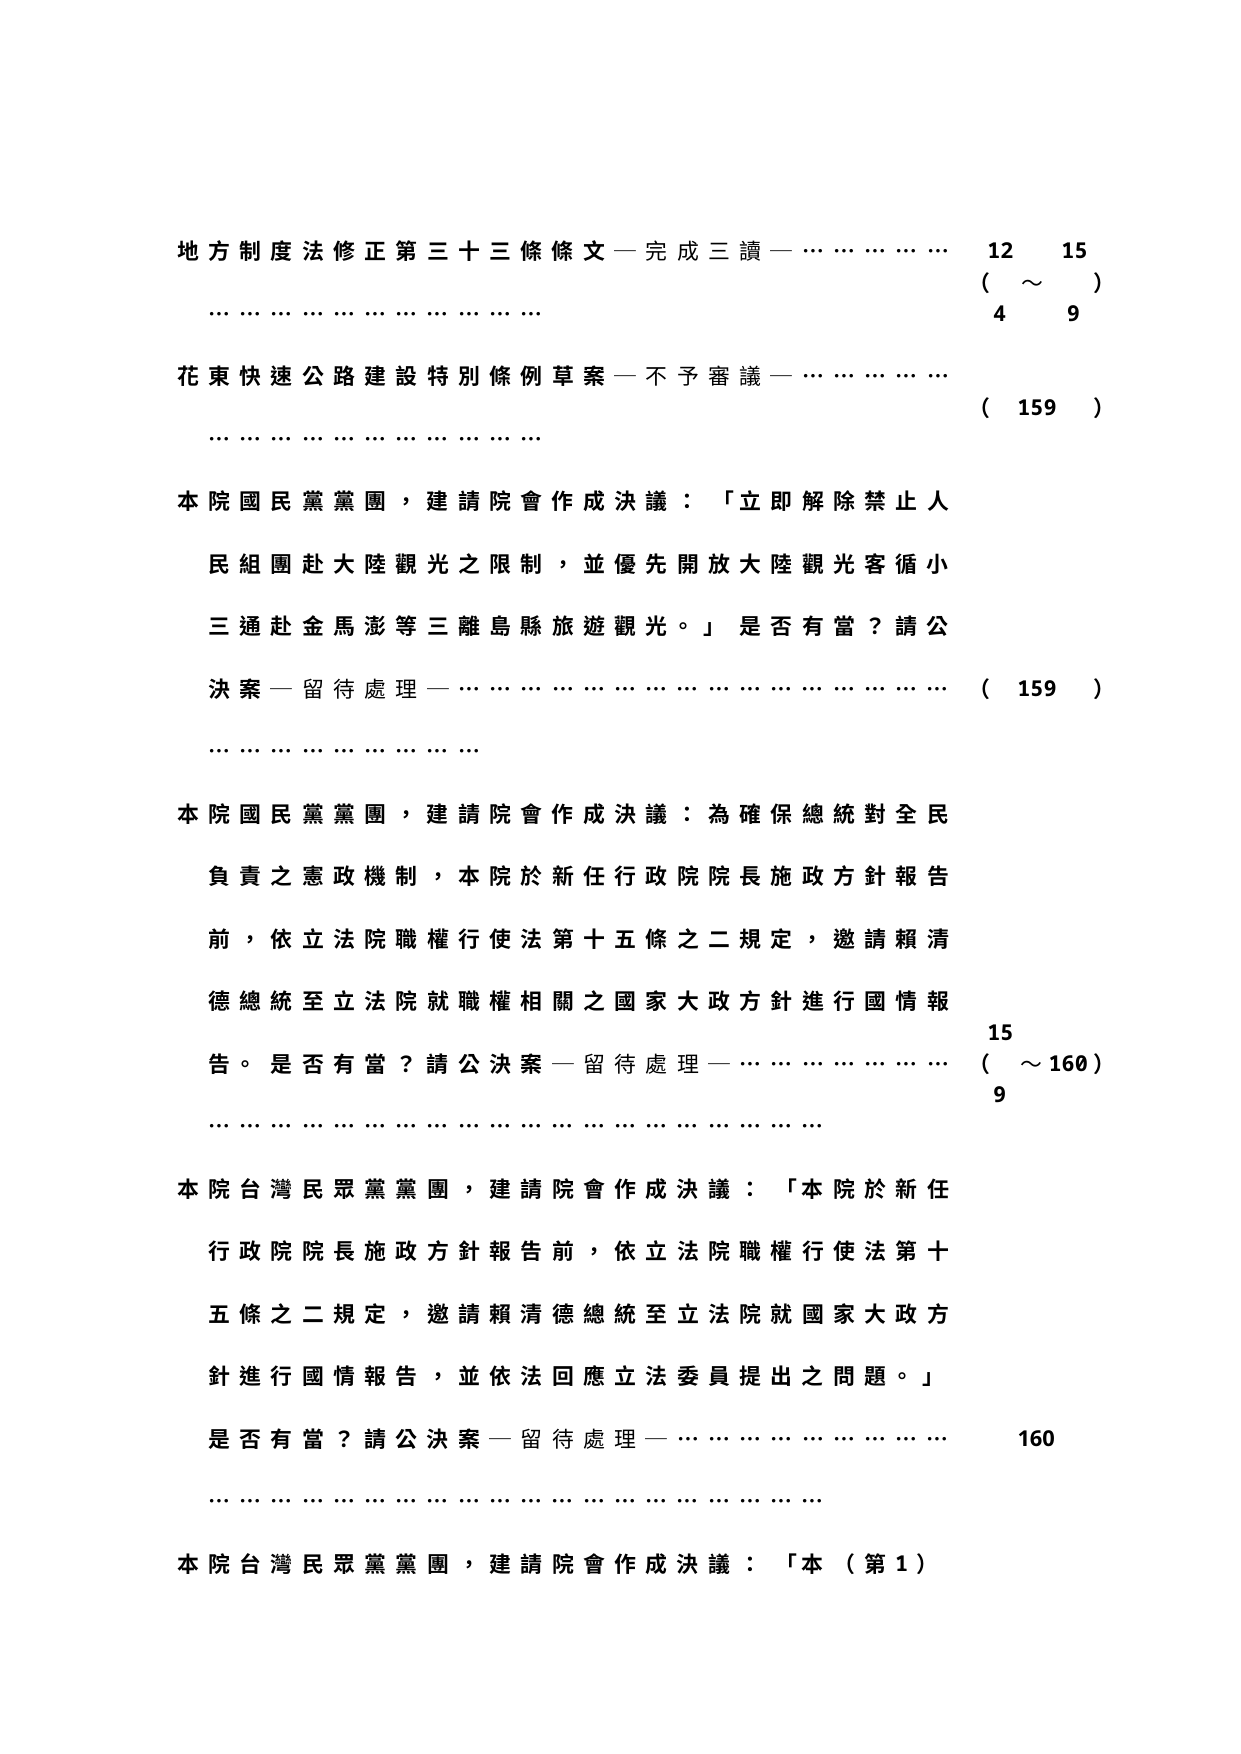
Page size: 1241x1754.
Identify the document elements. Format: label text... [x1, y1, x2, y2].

table_cell 160 [975, 1531, 1014, 1594]
table_cell 160 [1045, 781, 1089, 1156]
table_cell ） [1089, 469, 1108, 781]
table_cell ） [1089, 781, 1108, 1156]
table_cell ～ [1014, 781, 1044, 1156]
table_cell ～ [1014, 219, 1049, 344]
table_cell 本院國民黨黨團，建請院會作成決議：「立即解除禁止人民組團赴大陸觀光之限制，並優先開放大陸觀光客循小三通赴金馬澎等三離島縣旅遊觀光。」是否有當？請公決案─留待處理─………………………………………………………………… [150, 469, 954, 781]
table_cell 花東快速公路建設特別條例草案─不予審議─………………………………………… [150, 344, 954, 469]
table_cell [1014, 1531, 1044, 1594]
table_cell 160 [954, 1156, 1108, 1531]
table_cell 159 [975, 781, 1014, 1156]
table_cell ） [1089, 1531, 1108, 1594]
table_cell （ [954, 1531, 974, 1594]
table_cell [1045, 1531, 1089, 1594]
table_cell 本院國民黨黨團，建請院會作成決議：為確保總統對全民負責之憲政機制，本院於新任行政院院長施政方針報告前，依立法院職權行使法第十五條之二規定，邀請賴清德總統至立法院就職權相關之國家大政方針進行國情報告。是否有當？請公決案─留待處理─……………………………………………………………………… [150, 781, 954, 1156]
table_cell 159 [975, 344, 1089, 469]
table_cell 159 [975, 469, 1089, 781]
table_cell 159 [1049, 219, 1089, 344]
table_cell 本院台灣民眾黨黨團，建請院會作成決議：「本院於新任行政院院長施政方針報告前，依立法院職權行使法第十五條之二規定，邀請賴清德總統至立法院就國家大政方針進行國情報告，並依法回應立法委員提出之問題。」是否有當？請公決案─留待處理─…………………………………………………………………………… [150, 1156, 954, 1531]
table_cell （ [954, 469, 974, 781]
table_cell 本院台灣民眾黨黨團，建請院會作成決議：「本（第1） [150, 1531, 954, 1594]
table_cell （ [954, 344, 974, 469]
table_cell （ [954, 219, 974, 344]
table_cell 地方制度法修正第三十三條條文─完成三讀─………………………………………… [150, 219, 954, 344]
table_cell 124 [975, 219, 1014, 344]
table_cell （ [954, 781, 974, 1156]
table_cell ） [1089, 219, 1108, 344]
table_cell ） [1089, 344, 1108, 469]
